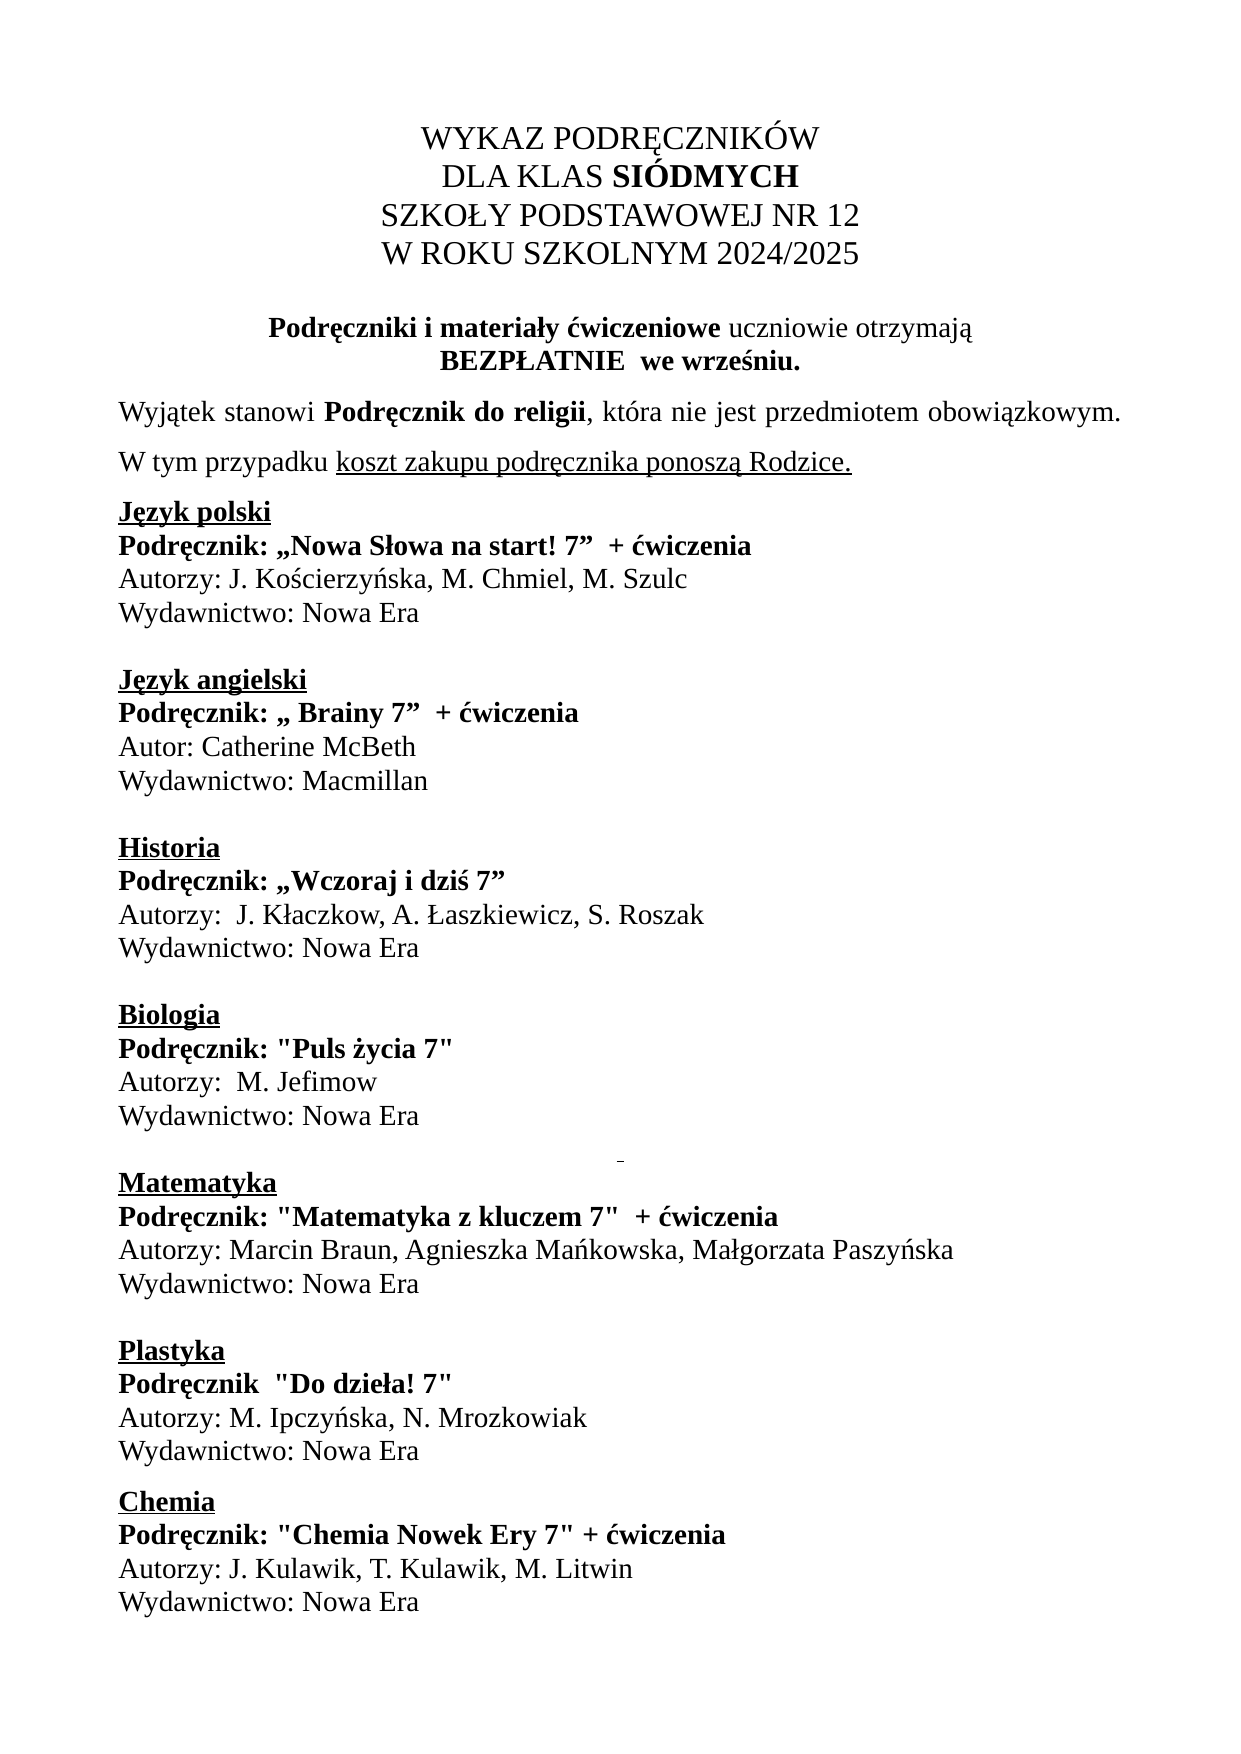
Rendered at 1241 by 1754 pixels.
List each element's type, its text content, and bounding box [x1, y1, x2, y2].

text Autorzy: M. Jefimow [118, 1064, 1122, 1098]
text Podręcznik: "Chemia Nowek Ery 7" + ćwiczenia [118, 1517, 1122, 1551]
text Matematyka [118, 1165, 1122, 1199]
text Plastyka [118, 1333, 1122, 1366]
text Wydawnictwo: Nowa Era [118, 1433, 1122, 1467]
text Wydawnictwo: Nowa Era [118, 1098, 1122, 1132]
text Chemia [118, 1484, 1122, 1517]
text Wydawnictwo: Nowa Era [118, 1584, 1122, 1618]
text WYKAZ PODRĘCZNIKÓW [118, 118, 1122, 156]
text Wydawnictwo: Nowa Era [118, 1266, 1122, 1299]
text Autorzy: J. Kościerzyńska, M. Chmiel, M. Szulc [118, 561, 1122, 595]
text DLA KLAS SIÓDMYCH [118, 156, 1122, 195]
text Podręcznik: „Nowa Słowa na start! 7” + ćwiczenia [118, 528, 1122, 561]
text Język angielski [118, 662, 1122, 696]
text W ROKU SZKOLNYM 2024/2025 [118, 233, 1122, 271]
text SZKOŁY PODSTAWOWEJ NR 12 [118, 195, 1122, 233]
text Biologia [118, 997, 1122, 1031]
text Język polski [118, 494, 1122, 528]
text Autorzy: J. Kulawik, T. Kulawik, M. Litwin [118, 1551, 1122, 1584]
text Autor: Catherine McBeth [118, 729, 1122, 763]
text Wydawnictwo: Nowa Era [118, 930, 1122, 964]
text Podręcznik "Do dzieła! 7" [118, 1366, 1122, 1400]
text Wyjątek stanowi Podręcznik do religii, która nie jest przedmiotem obowiązkowym. W tym przypadku koszt zakupu podręcznika ponoszą Rodzice. [118, 394, 1122, 477]
text Autorzy: J. Kłaczkow, A. Łaszkiewicz, S. Roszak [118, 897, 1122, 930]
text Wydawnictwo: Macmillan [118, 763, 1122, 796]
text Historia [118, 830, 1122, 863]
text Wydawnictwo: Nowa Era [118, 595, 1122, 628]
text Autorzy: M. Ipczyńska, N. Mrozkowiak [118, 1400, 1122, 1433]
text Autorzy: Marcin Braun, Agnieszka Mańkowska, Małgorzata Paszyńska [118, 1232, 1122, 1266]
text BEZPŁATNIE we wrześniu. [118, 343, 1122, 377]
text Podręczniki i materiały ćwiczeniowe uczniowie otrzymają [118, 310, 1122, 343]
text Podręcznik: "Puls życia 7" [118, 1031, 1122, 1064]
text Podręcznik: „ Brainy 7” + ćwiczenia [118, 696, 1122, 729]
text Podręcznik: "Matematyka z kluczem 7" + ćwiczenia [118, 1199, 1122, 1232]
text Podręcznik: „Wczoraj i dziś 7” [118, 863, 1122, 897]
